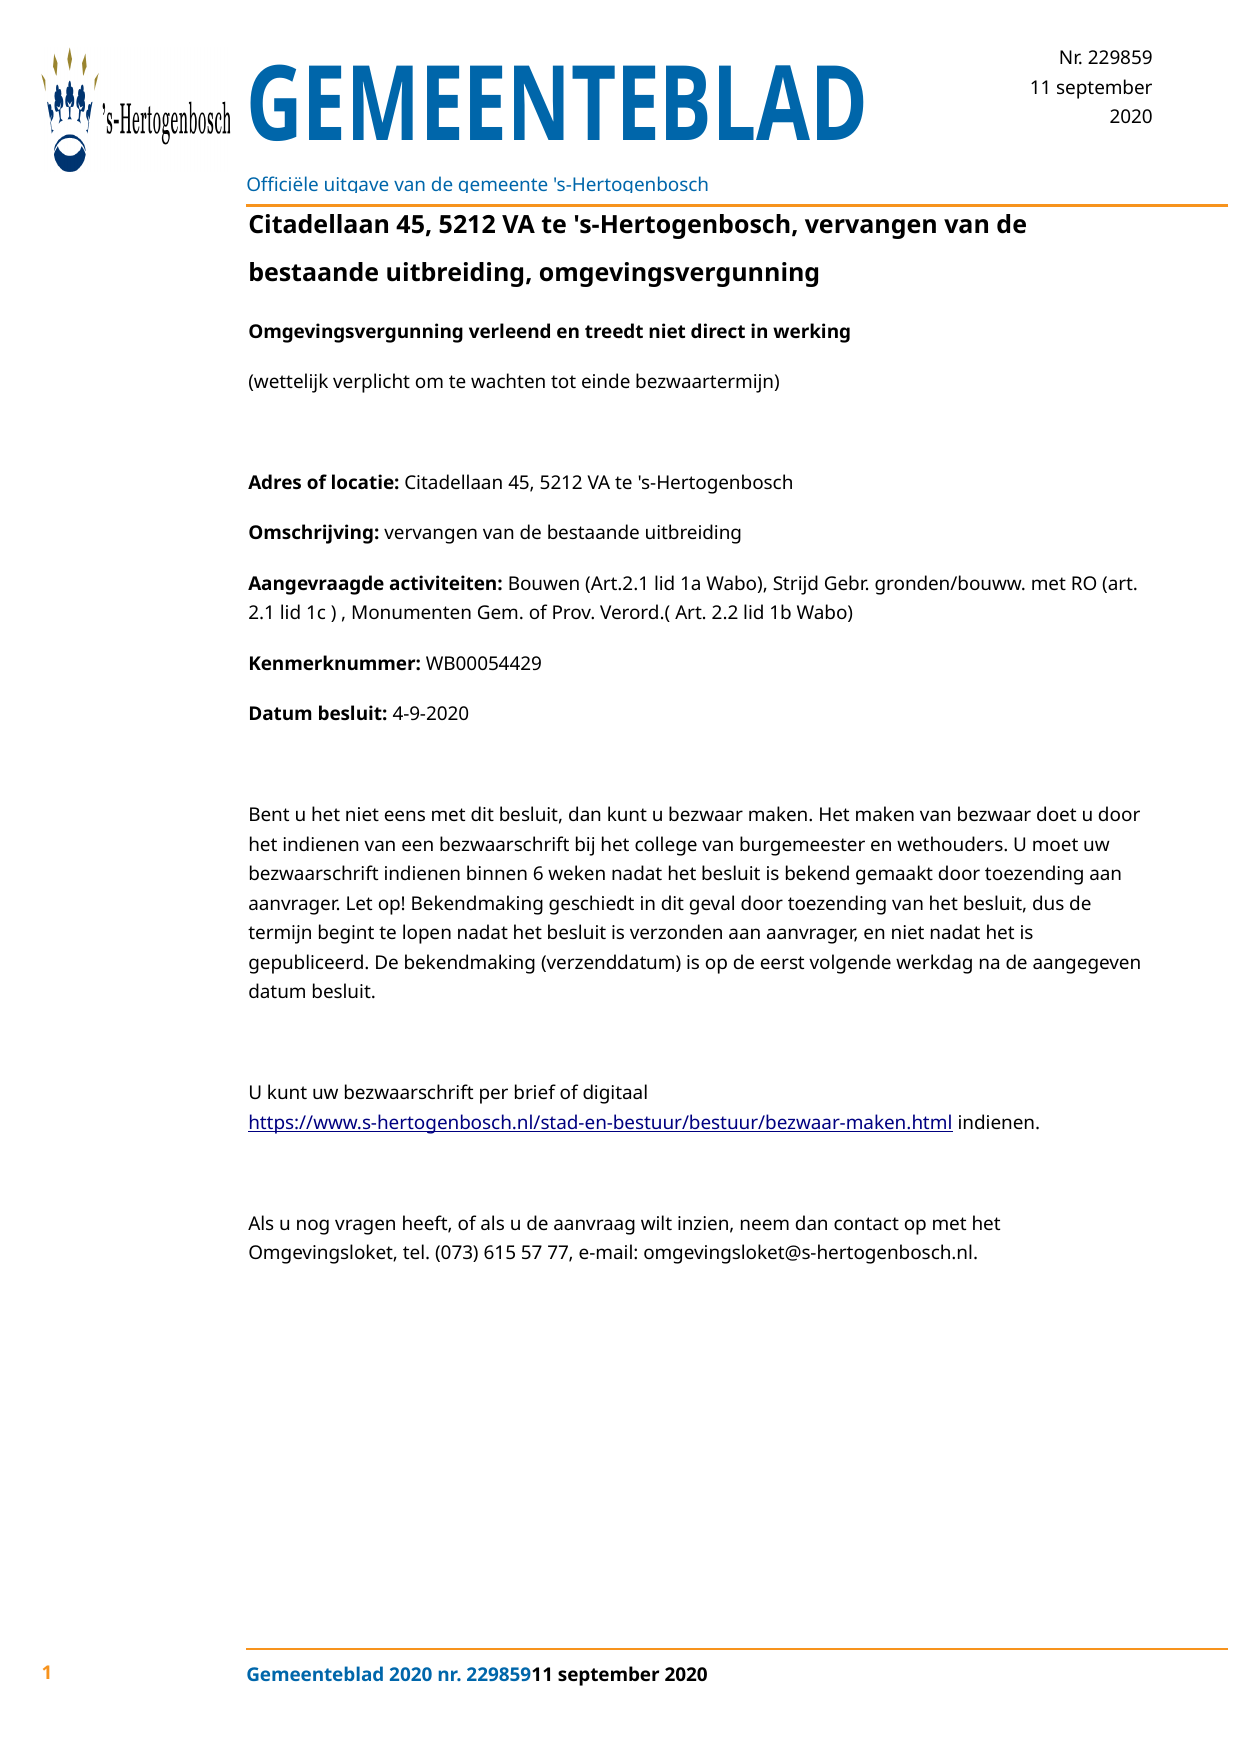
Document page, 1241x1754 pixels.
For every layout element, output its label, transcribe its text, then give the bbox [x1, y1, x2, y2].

text U kunt uw bezwaarschrift per brief of digitaal https://www.s-hertogenbosch.nl/stad-en-bestuur/bestuur/bezwaar-maken.html indienen. [248, 1079, 1152, 1135]
text Datum besluit: 4-9-2020 [248, 700, 1152, 726]
text Aangevraagde activiteiten: Bouwen (Art.2.1 lid 1a Wabo), Strijd Gebr. gronden/bouww. met RO (art. 2.1 lid 1c ) , Monumenten Gem. of Prov. Verord.( Art. 2.2 lid 1b Wabo) [248, 570, 1152, 625]
picture [41, 47, 231, 172]
text Kenmerknummer: WB00054429 [248, 650, 1152, 676]
text Citadellaan 45, 5212 VA te 's-Hertogenbosch, vervangen van de bestaande uitbreiding, omgevingsvergunning [248, 207, 1152, 288]
text Adres of locatie: Citadellaan 45, 5212 VA te 's-Hertogenbosch [248, 469, 1152, 495]
text Bent u het niet eens met dit besluit, dan kunt u bezwaar maken. Het maken van bezwaar doet u door het indienen van een bezwaarschrift bij het college van burgemeester en wethouders. U moet uw bezwaarschrift indienen binnen 6 weken nadat het besluit is bekend gemaakt door toezending aan aanvrager. Let op! Bekendmaking geschiedt in dit geval door toezending van het besluit, dus de termijn begint te lopen nadat het besluit is verzonden aan aanvrager, en niet nadat het is gepubliceerd. De bekendmaking (verzenddatum) is op de eerst volgende werkdag na de aangegeven datum besluit. [248, 801, 1152, 1004]
text Omgevingsvergunning verleend en treedt niet direct in werking [248, 318, 1152, 344]
text (wettelijk verplicht om te wachten tot einde bezwaartermijn) [248, 368, 1152, 394]
text Omschrijving: vervangen van de bestaande uitbreiding [248, 519, 1152, 545]
text Als u nog vragen heeft, of als u de aanvraag wilt inzien, neem dan contact op met het Omgevingsloket, tel. (073) 615 57 77, e-mail: omgevingsloket@s-hertogenbosch.nl. [248, 1210, 1152, 1265]
